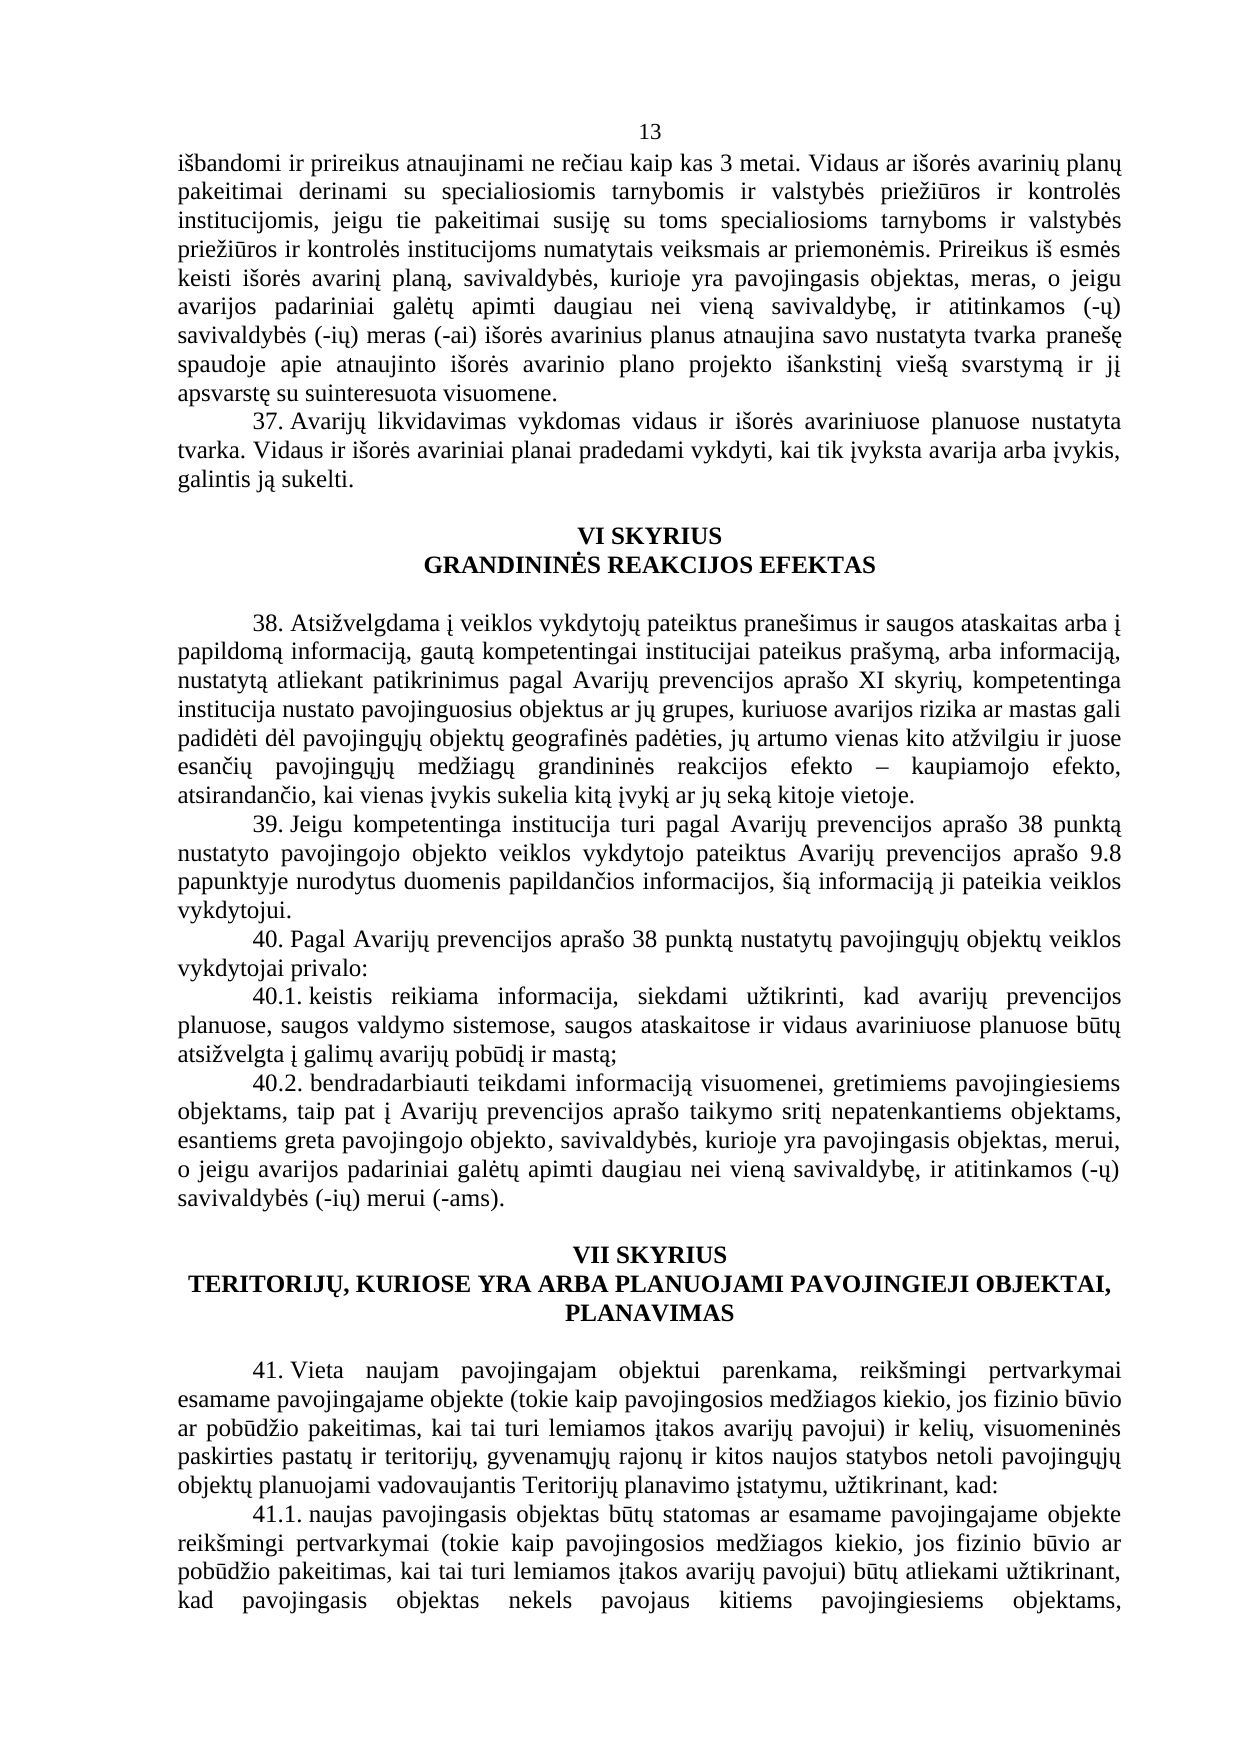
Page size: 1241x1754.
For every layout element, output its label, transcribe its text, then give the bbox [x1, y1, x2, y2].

text 40.2. bendradarbiauti teikdami informaciją visuomenei, gretimiems pavojingiesiems objektams, taip pat į Avarijų prevencijos aprašo taikymo sritį nepatenkantiems objektams, esantiems greta pavojingojo objekto, savivaldybės, kurioje yra pavojingasis objektas, merui, o jeigu avarijos padariniai galėtų apimti daugiau nei vieną savivaldybę, ir atitinkamos (-ų) savivaldybės (-ių) merui (-ams). [177, 1068, 1122, 1211]
text 40.1. keistis reikiama informacija, siekdami užtikrinti, kad avarijų prevencijos planuose, saugos valdymo sistemose, saugos ataskaitose ir vidaus avariniuose planuose būtų atsižvelgta į galimų avarijų pobūdį ir mastą; [177, 981, 1122, 1068]
text GRANDININĖS REAKCIJOS EFEKTAS [177, 550, 1122, 579]
text 41. Vieta naujam pavojingajam objektui parenkama, reikšmingi pertvarkymai esamame pavojingajame objekte (tokie kaip pavojingosios medžiagos kiekio, jos fizinio būvio ar pobūdžio pakeitimas, kai tai turi lemiamos įtakos avarijų pavojui) ir kelių, visuomeninės paskirties pastatų ir teritorijų, gyvenamųjų rajonų ir kitos naujos statybos netoli pavojingųjų objektų planuojami vadovaujantis Teritorijų planavimo įstatymu, užtikrinant, kad: [177, 1355, 1122, 1499]
text TERITORIJŲ, KURIOSE YRA ARBA PLANUOJAMI PAVOJINGIEJI OBJEKTAI, PLANAVIMAS [177, 1269, 1122, 1326]
text VII SKYRIUS [177, 1240, 1122, 1269]
text VI SKYRIUS [177, 521, 1122, 550]
text 37. Avarijų likvidavimas vykdomas vidaus ir išorės avariniuose planuose nustatyta tvarka. Vidaus ir išorės avariniai planai pradedami vykdyti, kai tik įvyksta avarija arba įvykis, galintis ją sukelti. [177, 406, 1122, 493]
text 41.1. naujas pavojingasis objektas būtų statomas ar esamame pavojingajame objekte reikšmingi pertvarkymai (tokie kaip pavojingosios medžiagos kiekio, jos fizinio būvio ar pobūdžio pakeitimas, kai tai turi lemiamos įtakos avarijų pavojui) būtų atliekami užtikrinant, kad pavojingasis objektas nekels pavojaus kitiems pavojingiesiems objektams, [177, 1499, 1122, 1614]
text 40. Pagal Avarijų prevencijos aprašo 38 punktą nustatytų pavojingųjų objektų veiklos vykdytojai privalo: [177, 924, 1122, 981]
text 39. Jeigu kompetentinga institucija turi pagal Avarijų prevencijos aprašo 38 punktą nustatyto pavojingojo objekto veiklos vykdytojo pateiktus Avarijų prevencijos aprašo 9.8 papunktyje nurodytus duomenis papildančios informacijos, šią informaciją ji pateikia veiklos vykdytojui. [177, 809, 1122, 924]
text 38. Atsižvelgdama į veiklos vykdytojų pateiktus pranešimus ir saugos ataskaitas arba į papildomą informaciją, gautą kompetentingai institucijai pateikus prašymą, arba informaciją, nustatytą atliekant patikrinimus pagal Avarijų prevencijos aprašo XI skyrių, kompetentinga institucija nustato pavojinguosius objektus ar jų grupes, kuriuose avarijos rizika ar mastas gali padidėti dėl pavojingųjų objektų geografinės padėties, jų artumo vienas kito atžvilgiu ir juose esančių pavojingųjų medžiagų grandininės reakcijos efekto – kaupiamojo efekto, atsirandančio, kai vienas įvykis sukelia kitą įvykį ar jų seką kitoje vietoje. [177, 608, 1122, 809]
text išbandomi ir prireikus atnaujinami ne rečiau kaip kas 3 metai. Vidaus ar išorės avarinių planų pakeitimai derinami su specialiosiomis tarnybomis ir valstybės priežiūros ir kontrolės institucijomis, jeigu tie pakeitimai susiję su toms specialiosioms tarnyboms ir valstybės priežiūros ir kontrolės institucijoms numatytais veiksmais ar priemonėmis. Prireikus iš esmės keisti išorės avarinį planą, savivaldybės, kurioje yra pavojingasis objektas, meras, o jeigu avarijos padariniai galėtų apimti daugiau nei vieną savivaldybę, ir atitinkamos (-ų) savivaldybės (-ių) meras (-ai) išorės avarinius planus atnaujina savo nustatyta tvarka pranešę spaudoje apie atnaujinto išorės avarinio plano projekto išankstinį viešą svarstymą ir jį apsvarstę su suinteresuota visuomene. [177, 148, 1122, 406]
